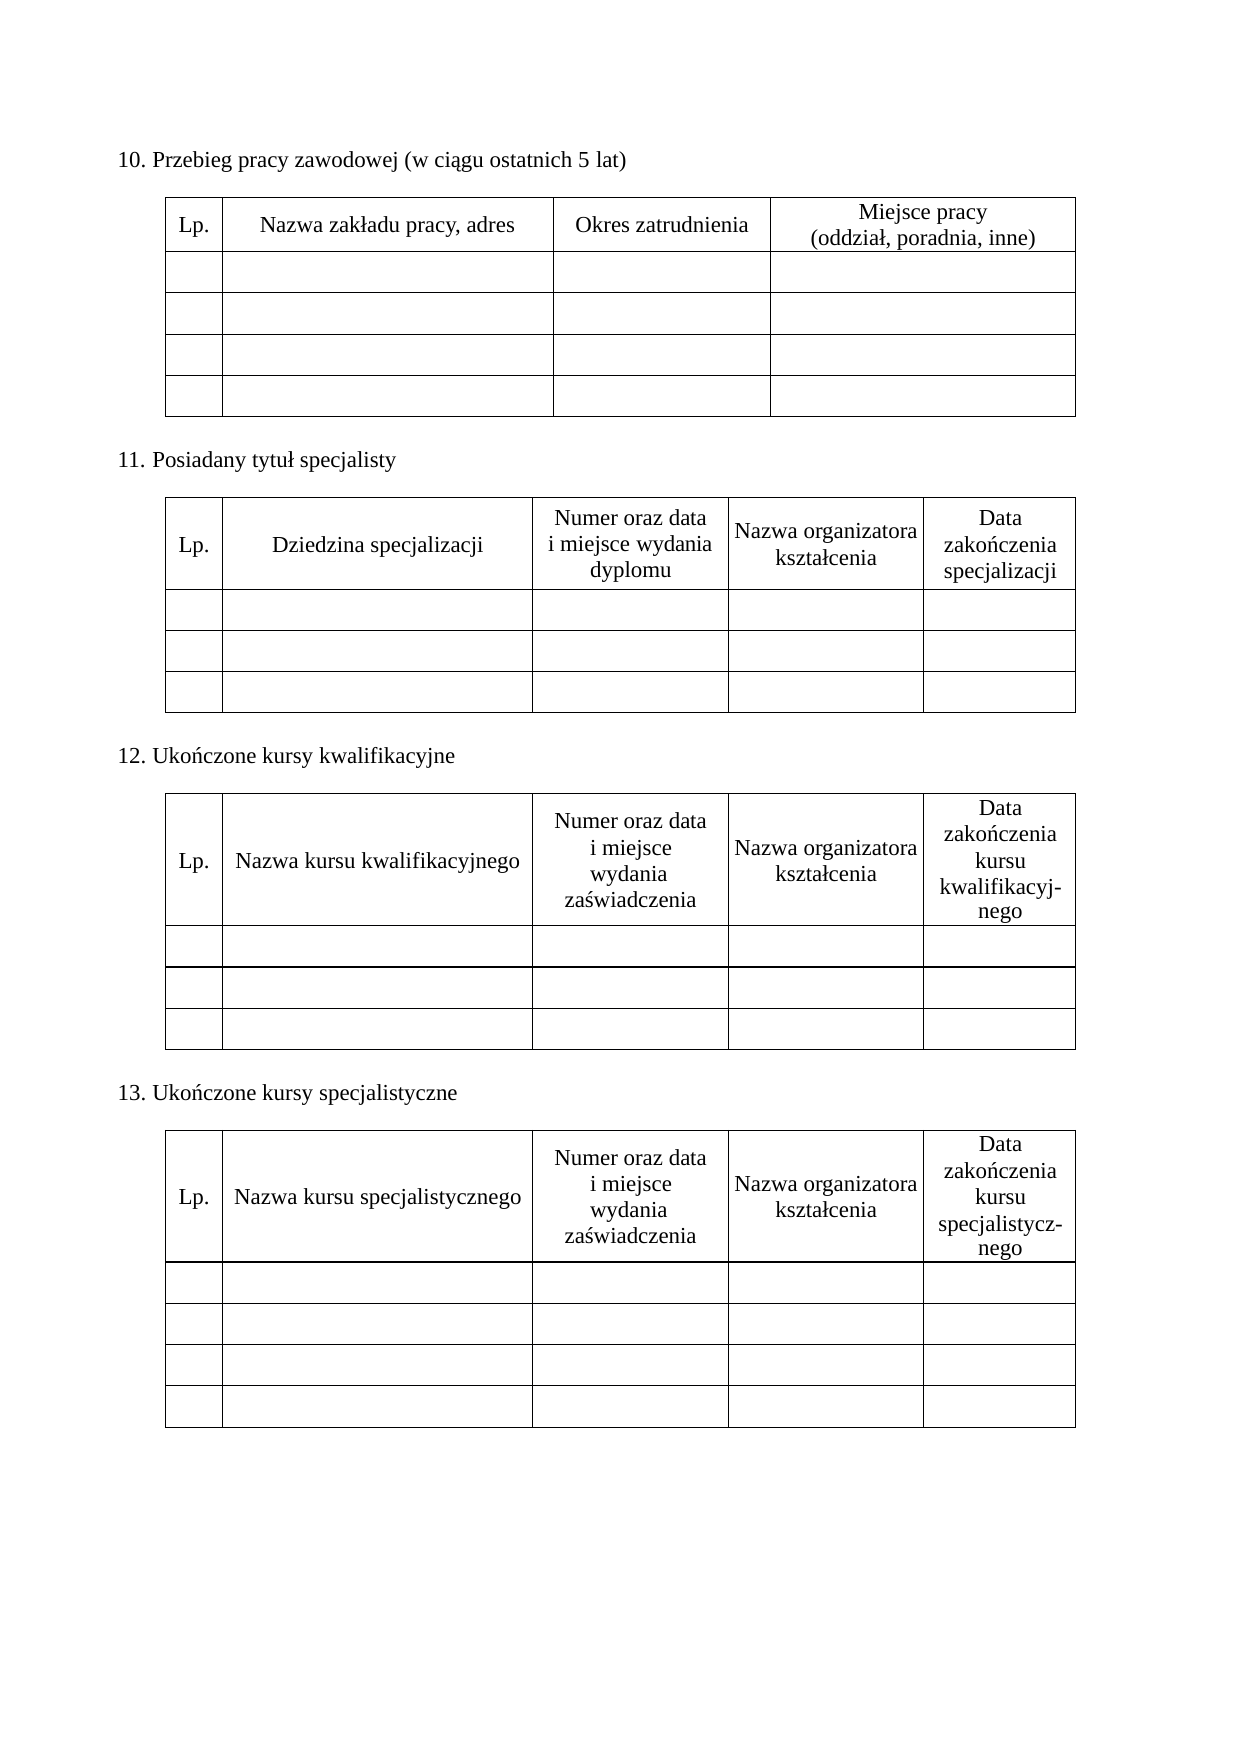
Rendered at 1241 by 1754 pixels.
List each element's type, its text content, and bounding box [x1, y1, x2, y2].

table_cell [166, 590, 222, 630]
table_cell [166, 672, 222, 712]
table_header Numer oraz data i miejsce wydania zaświadczenia [533, 794, 728, 925]
table_cell [533, 1304, 728, 1344]
table_cell [166, 1386, 222, 1427]
table_cell [924, 926, 1075, 966]
table_cell [924, 1304, 1075, 1344]
table_cell [533, 1009, 728, 1049]
table_cell [729, 672, 923, 712]
table_header Lp. [166, 1131, 222, 1261]
table_cell [223, 926, 532, 966]
table_header Nazwa organizatora kształcenia [729, 1131, 923, 1261]
table_cell [771, 252, 1075, 292]
table_cell [223, 672, 532, 712]
list Ukończone kursy specjalistyczne [117, 1078, 1088, 1105]
table_cell [554, 293, 770, 333]
table_cell [554, 376, 770, 416]
table_cell [223, 293, 553, 333]
table_header Numer oraz data i miejsce wydania zaświadczenia [533, 1131, 728, 1261]
table_cell [729, 1263, 923, 1303]
table_cell [533, 926, 728, 966]
table_cell [166, 1263, 222, 1303]
list Posiadany tytuł specjalisty [117, 446, 1088, 472]
table_cell [223, 252, 553, 292]
table_cell [223, 1345, 532, 1385]
table_cell [533, 631, 728, 671]
table_cell [771, 293, 1075, 333]
table_header Nazwa kursu specjalistycznego [223, 1131, 532, 1261]
table_header Okres zatrudnienia [554, 198, 770, 251]
list Ukończone kursy kwalifikacyjne [117, 742, 1088, 768]
table_cell [223, 376, 553, 416]
table_cell [924, 1009, 1075, 1049]
table_cell [166, 968, 222, 1008]
table_cell [166, 631, 222, 671]
table_cell [166, 1304, 222, 1344]
table_header Lp. [166, 198, 222, 251]
table_cell [729, 1009, 923, 1049]
table_cell [729, 631, 923, 671]
table_header Lp. [166, 498, 222, 588]
table_cell [729, 968, 923, 1008]
table_cell [533, 968, 728, 1008]
table_cell [166, 1009, 222, 1049]
table_header Data zakończenia kursu specjalistycz- nego [924, 1131, 1075, 1261]
table_cell [223, 968, 532, 1008]
table_cell [166, 335, 222, 375]
table_cell [166, 1345, 222, 1385]
table_cell [771, 376, 1075, 416]
table_cell [924, 968, 1075, 1008]
table_header Nazwa kursu kwalifikacyjnego [223, 794, 532, 925]
table_cell [533, 1263, 728, 1303]
table_cell [729, 1345, 923, 1385]
table_header Dziedzina specjalizacji [223, 498, 532, 588]
table_header Data zakończenia kursu kwalifikacyj- nego [924, 794, 1075, 925]
table_cell [533, 590, 728, 630]
table_cell [729, 1386, 923, 1427]
table_cell [771, 335, 1075, 375]
table_cell [554, 335, 770, 375]
table_cell [223, 1304, 532, 1344]
table_header Data zakończenia specjalizacji [924, 498, 1075, 588]
table_cell [729, 590, 923, 630]
table_header Lp. [166, 794, 222, 925]
table_header Nazwa zakładu pracy, adres [223, 198, 553, 251]
table_cell [223, 590, 532, 630]
table_cell [554, 252, 770, 292]
table_cell [924, 1263, 1075, 1303]
table_cell [223, 335, 553, 375]
table_header Numer oraz data i miejsce wydania dyplomu [533, 498, 728, 588]
table_cell [166, 926, 222, 966]
table_cell [166, 293, 222, 333]
table_cell [166, 376, 222, 416]
table_cell [533, 672, 728, 712]
table_cell [924, 590, 1075, 630]
table_header Nazwa organizatora kształcenia [729, 794, 923, 925]
list Przebieg pracy zawodowej (w ciągu ostatnich 5 lat) [117, 146, 1088, 172]
table_header Miejsce pracy (oddział, poradnia, inne) [771, 198, 1075, 251]
table_header Nazwa organizatora kształcenia [729, 498, 923, 588]
table_cell [729, 926, 923, 966]
table_cell [924, 1386, 1075, 1427]
table_cell [924, 1345, 1075, 1385]
table_cell [533, 1386, 728, 1427]
table_cell [223, 1263, 532, 1303]
table_cell [924, 631, 1075, 671]
table_cell [166, 252, 222, 292]
table_cell [729, 1304, 923, 1344]
table_cell [223, 1009, 532, 1049]
table_cell [533, 1345, 728, 1385]
table_cell [223, 631, 532, 671]
table_cell [924, 672, 1075, 712]
table_cell [223, 1386, 532, 1427]
